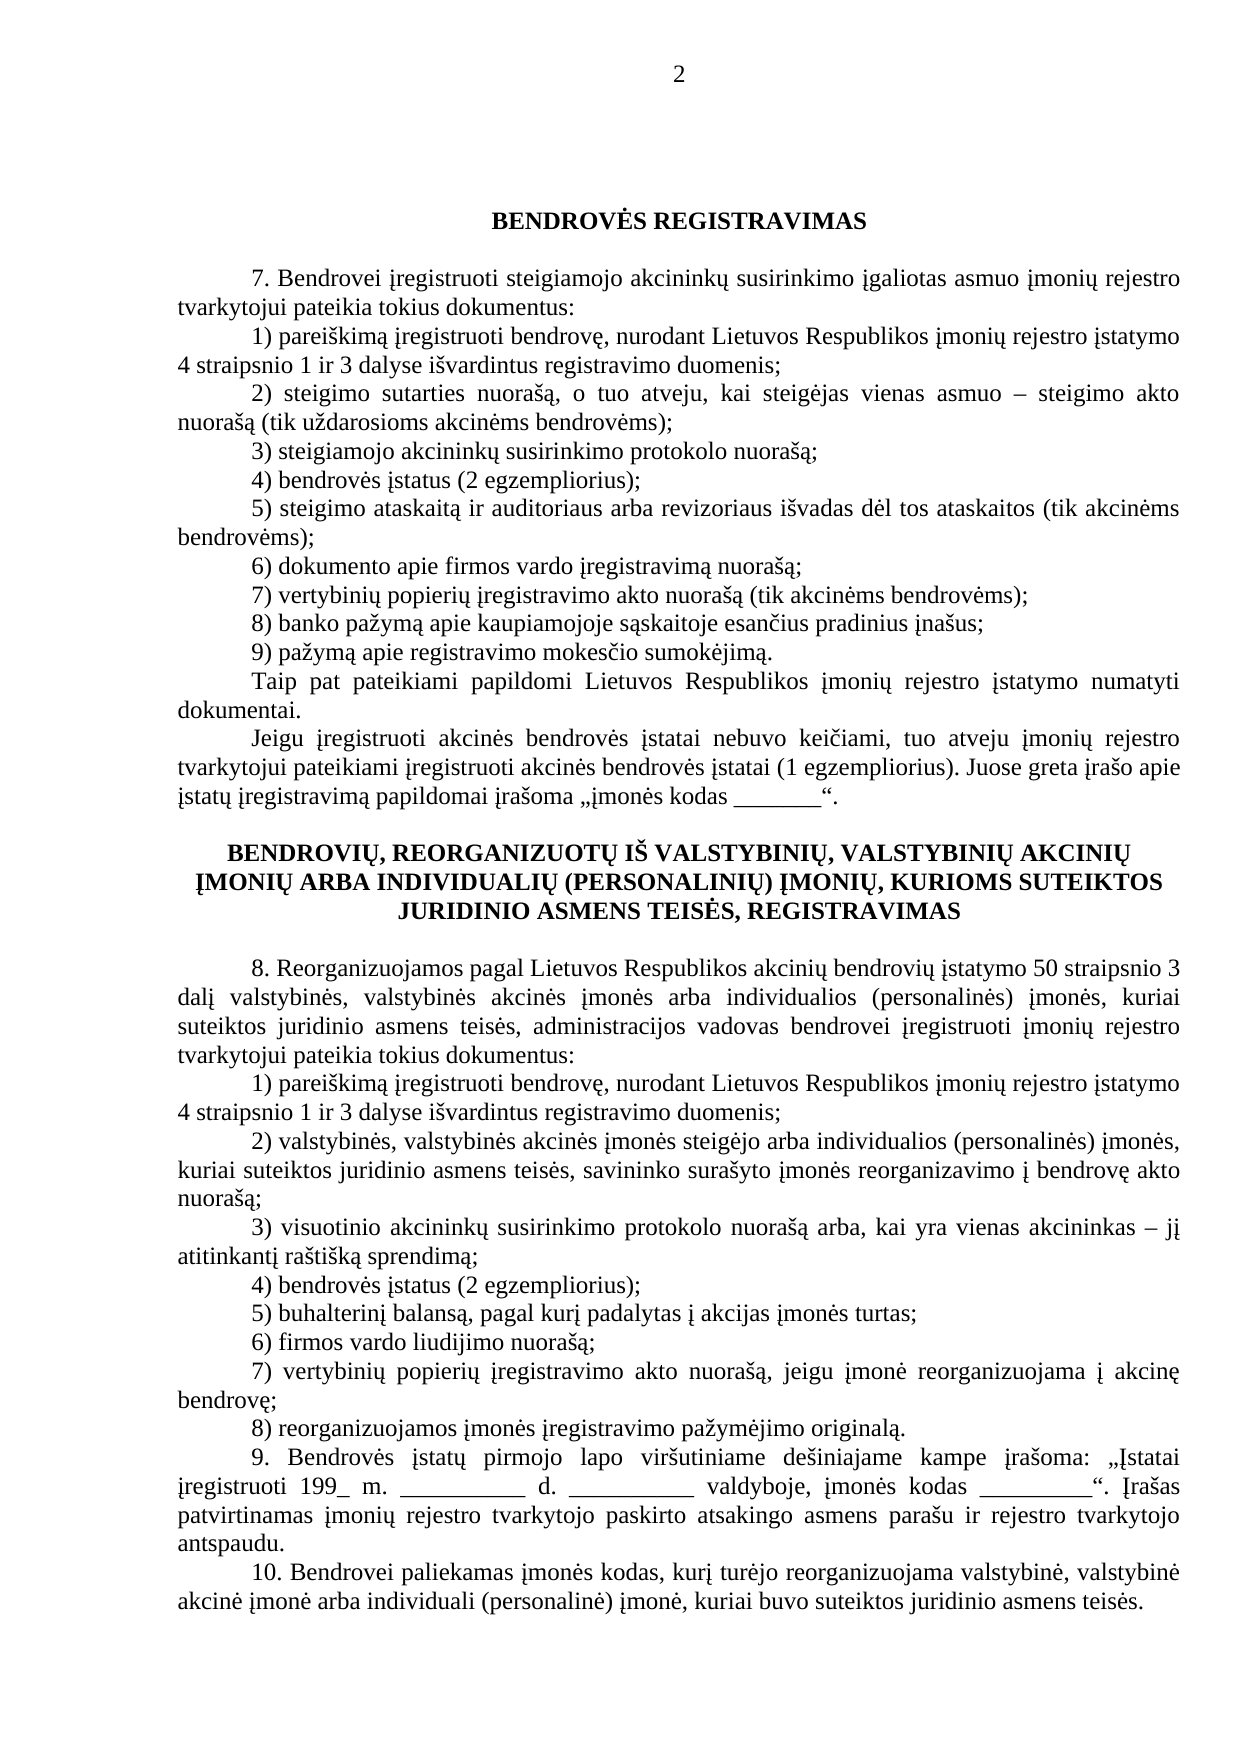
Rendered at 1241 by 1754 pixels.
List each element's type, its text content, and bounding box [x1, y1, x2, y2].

text Jeigu įregistruoti akcinės bendrovės įstatai nebuvo keičiami, tuo atveju įmonių rejestro tvarkytojui pateikiami įregistruoti akcinės bendrovės įstatai (1 egzempliorius). Juose greta įrašo apie įstatų įregistravimą papildomai įrašoma „įmonės kodas _______“. [177, 723, 1181, 810]
text 10. Bendrovei paliekamas įmonės kodas, kurį turėjo reorganizuojama valstybinė, valstybinė akcinė įmonė arba individuali (personalinė) įmonė, kuriai buvo suteiktos juridinio asmens teisės. [177, 1557, 1181, 1615]
text 7) vertybinių popierių įregistravimo akto nuorašą (tik akcinėms bendrovėms); [177, 580, 1181, 608]
text 8) banko pažymą apie kaupiamojoje sąskaitoje esančius pradinius įnašus; [177, 608, 1181, 637]
text BENDROVĖS REGISTRAVIMAS [177, 206, 1181, 235]
text BENDROVIŲ, REORGANIZUOTŲ IŠ VALSTYBINIŲ, VALSTYBINIŲ AKCINIŲ ĮMONIŲ ARBA INDIVIDUALIŲ (PERSONALINIŲ) ĮMONIŲ, KURIOMS SUTEIKTOS JURIDINIO ASMENS TEISĖS, REGISTRAVIMAS [177, 838, 1181, 925]
text 8. Reorganizuojamos pagal Lietuvos Respublikos akcinių bendrovių įstatymo 50 straipsnio 3 dalį valstybinės, valstybinės akcinės įmonės arba individualios (personalinės) įmonės, kuriai suteiktos juridinio asmens teisės, administracijos vadovas bendrovei įregistruoti įmonių rejestro tvarkytojui pateikia tokius dokumentus: [177, 953, 1181, 1068]
text 7. Bendrovei įregistruoti steigiamojo akcininkų susirinkimo įgaliotas asmuo įmonių rejestro tvarkytojui pateikia tokius dokumentus: [177, 263, 1181, 321]
text 3) steigiamojo akcininkų susirinkimo protokolo nuorašą; [177, 436, 1181, 465]
text 1) pareiškimą įregistruoti bendrovę, nurodant Lietuvos Respublikos įmonių rejestro įstatymo 4 straipsnio 1 ir 3 dalyse išvardintus registravimo duomenis; [177, 321, 1181, 378]
text 9) pažymą apie registravimo mokesčio sumokėjimą. [177, 637, 1181, 666]
text 2) steigimo sutarties nuorašą, o tuo atveju, kai steigėjas vienas asmuo – steigimo akto nuorašą (tik uždarosioms akcinėms bendrovėms); [177, 378, 1181, 436]
text 2) valstybinės, valstybinės akcinės įmonės steigėjo arba individualios (personalinės) įmonės, kuriai suteiktos juridinio asmens teisės, savininko surašyto įmonės reorganizavimo į bendrovę akto nuorašą; [177, 1126, 1181, 1212]
text 5) buhalterinį balansą, pagal kurį padalytas į akcijas įmonės turtas; [177, 1298, 1181, 1327]
text 3) visuotinio akcininkų susirinkimo protokolo nuorašą arba, kai yra vienas akcininkas – jį atitinkantį raštišką sprendimą; [177, 1212, 1181, 1270]
text 9. Bendrovės įstatų pirmojo lapo viršutiniame dešiniajame kampe įrašoma: „Įstatai įregistruoti 199_ m. __________ d. __________ valdyboje, įmonės kodas _________“. Įrašas patvirtinamas įmonių rejestro tvarkytojo paskirto atsakingo asmens parašu ir rejestro tvarkytojo antspaudu. [177, 1442, 1181, 1557]
text 7) vertybinių popierių įregistravimo akto nuorašą, jeigu įmonė reorganizuojama į akcinę bendrovę; [177, 1356, 1181, 1413]
text 4) bendrovės įstatus (2 egzempliorius); [177, 465, 1181, 493]
text Taip pat pateikiami papildomi Lietuvos Respublikos įmonių rejestro įstatymo numatyti dokumentai. [177, 666, 1181, 723]
text 5) steigimo ataskaitą ir auditoriaus arba revizoriaus išvadas dėl tos ataskaitos (tik akcinėms bendrovėms); [177, 493, 1181, 551]
text 1) pareiškimą įregistruoti bendrovę, nurodant Lietuvos Respublikos įmonių rejestro įstatymo 4 straipsnio 1 ir 3 dalyse išvardintus registravimo duomenis; [177, 1068, 1181, 1126]
text 4) bendrovės įstatus (2 egzempliorius); [177, 1270, 1181, 1298]
text 8) reorganizuojamos įmonės įregistravimo pažymėjimo originalą. [177, 1413, 1181, 1442]
text 6) firmos vardo liudijimo nuorašą; [177, 1327, 1181, 1356]
text 6) dokumento apie firmos vardo įregistravimą nuorašą; [177, 551, 1181, 580]
